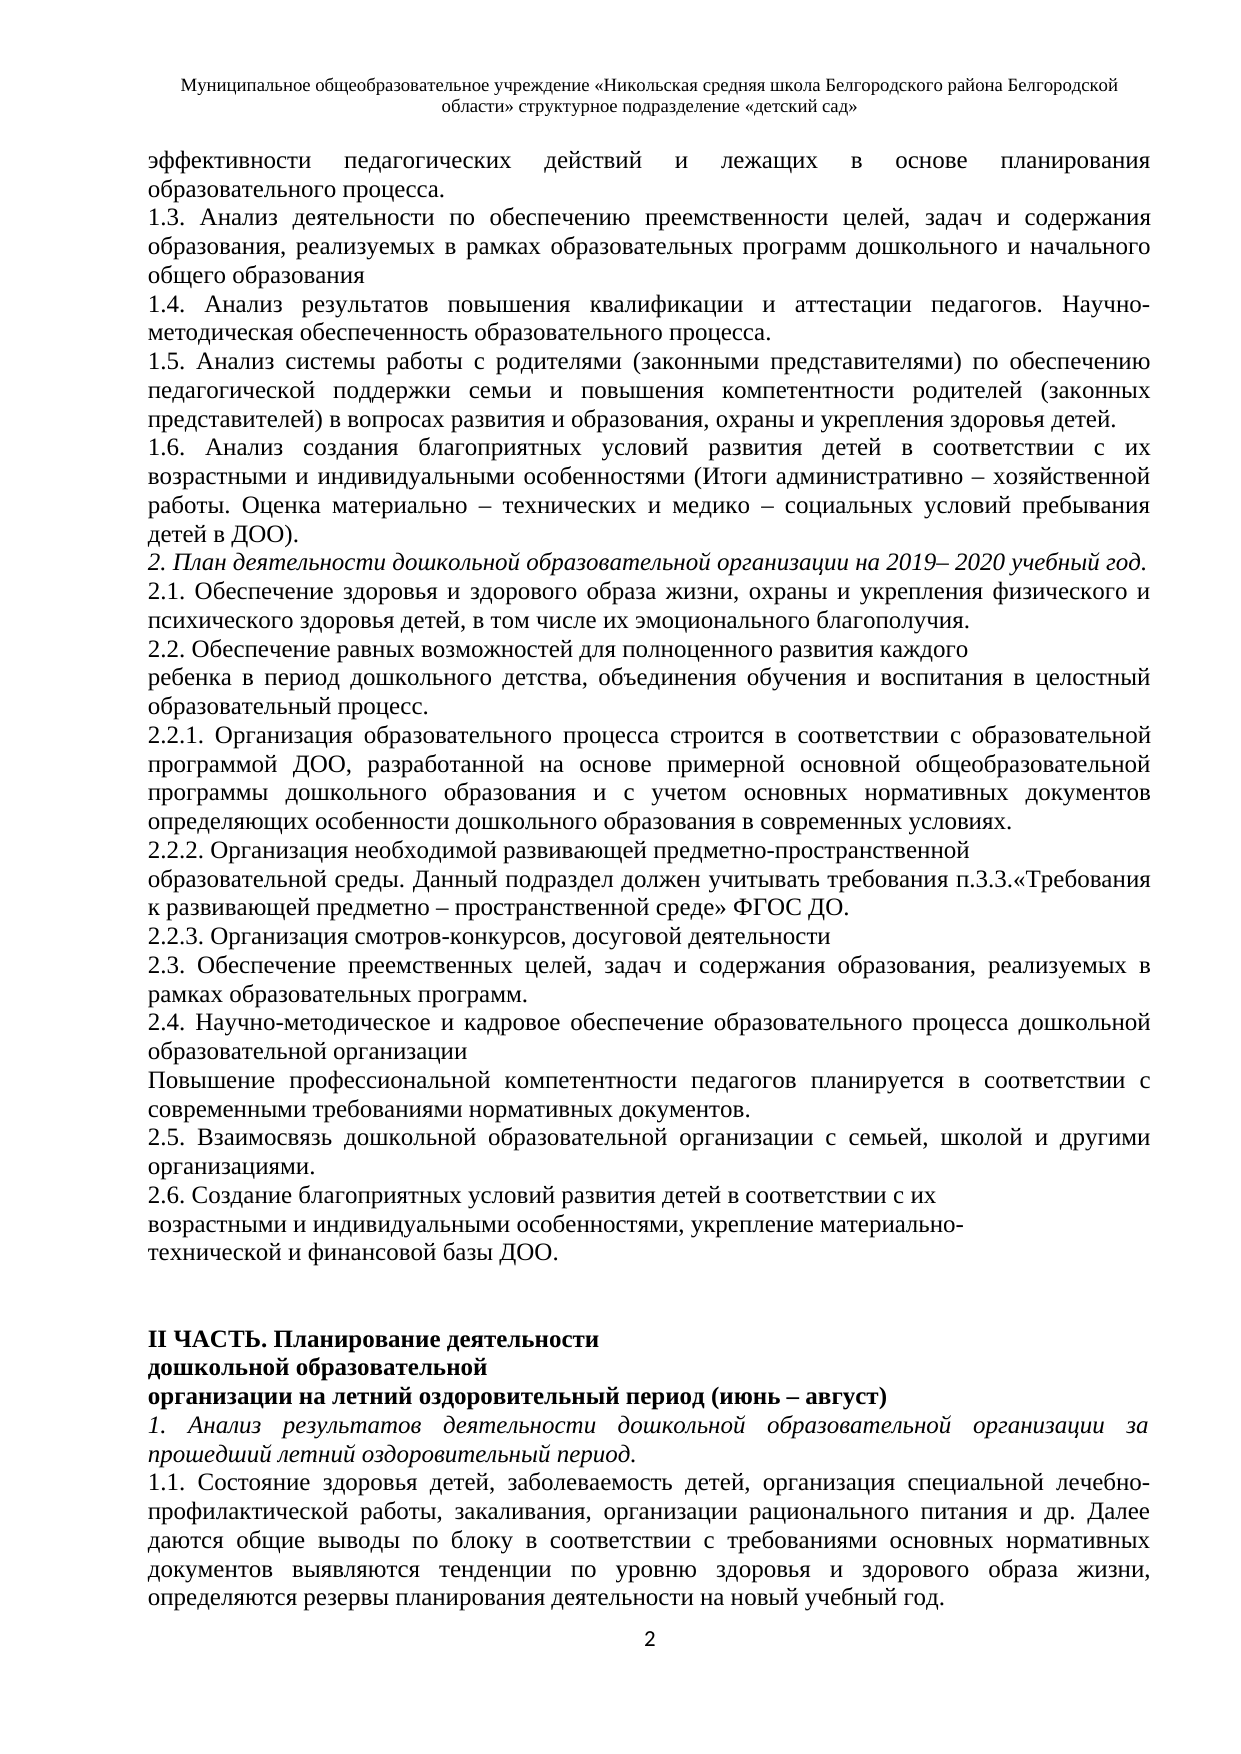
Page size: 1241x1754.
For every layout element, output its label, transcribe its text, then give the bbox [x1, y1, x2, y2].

text 2.2.2. Организация необходимой развивающей предметно-пространственной [148, 835, 1152, 864]
text образовательной среды. Данный подраздел должен учитывать требования п.3.3.«Требования к развивающей предметно – пространственной среде» ФГОС ДО. [148, 864, 1152, 921]
text 1.1. Состояние здоровья детей, заболеваемость детей, организация специальной лечебно-профилактической работы, закаливания, организации рационального питания и др. Далее даются общие выводы по блоку в соответствии с требованиями основных нормативных документов выявляются тенденции по уровню здоровья и здорового образа жизни, определяются резервы планирования деятельности на новый учебный год. [148, 1467, 1152, 1611]
text технической и финансовой базы ДОО. [148, 1237, 1152, 1266]
text II ЧАСТЬ. Планирование деятельности [148, 1324, 1152, 1352]
text 1.4. Анализ результатов повышения квалификации и аттестации педагогов. Научно-методическая обеспеченность образовательного процесса. [148, 289, 1152, 346]
text 2.2. Обеспечение равных возможностей для полноценного развития каждого [148, 634, 1152, 662]
text 1.3. Анализ деятельности по обеспечению преемственности целей, задач и содержания образования, реализуемых в рамках образовательных программ дошкольного и начального общего образования [148, 202, 1152, 289]
text дошкольной образовательной [148, 1352, 1152, 1381]
text 2.5. Взаимосвязь дошкольной образовательной организации с семьей, школой и другими организациями. [148, 1122, 1152, 1180]
text организации на летний оздоровительный период (июнь – август) [148, 1381, 1152, 1410]
text возрастными и индивидуальными особенностями, укрепление материально- [148, 1209, 1152, 1237]
text 1.6. Анализ создания благоприятных условий развития детей в соответствии с их возрастными и индивидуальными особенностями (Итоги административно – хозяйственной работы. Оценка материально – технических и медико – социальных условий пребывания детей в ДОО). [148, 432, 1152, 547]
text 2.4. Научно-методическое и кадровое обеспечение образовательного процесса дошкольной образовательной организации [148, 1007, 1152, 1065]
text 1.5. Анализ системы работы с родителями (законными представителями) по обеспечению педагогической поддержки семьи и повышения компетентности родителей (законных представителей) в вопросах развития и образования, охраны и укрепления здоровья детей. [148, 346, 1152, 432]
text 2.2.3. Организация смотров-конкурсов, досуговой деятельности [148, 921, 1152, 950]
text 2.6. Создание благоприятных условий развития детей в соответствии с их [148, 1180, 1152, 1209]
text 2.3. Обеспечение преемственных целей, задач и содержания образования, реализуемых в рамках образовательных программ. [148, 950, 1152, 1007]
text 1. Анализ результатов деятельности дошкольной образовательной организации за прошедший летний оздоровительный период. [148, 1410, 1152, 1467]
text эффективности педагогических действий и лежащих в основе планирования образовательного процесса. [148, 145, 1152, 202]
text 2.2.1. Организация образовательного процесса строится в соответствии с образовательной программой ДОО, разработанной на основе примерной основной общеобразовательной программы дошкольного образования и с учетом основных нормативных документов определяющих особенности дошкольного образования в современных условиях. [148, 720, 1152, 835]
text Повышение профессиональной компетентности педагогов планируется в соответствии с современными требованиями нормативных документов. [148, 1065, 1152, 1122]
text ребенка в период дошкольного детства, объединения обучения и воспитания в целостный образовательный процесс. [148, 662, 1152, 720]
text 2.1. Обеспечение здоровья и здорового образа жизни, охраны и укрепления физического и психического здоровья детей, в том числе их эмоционального благополучия. [148, 576, 1152, 634]
text 2. План деятельности дошкольной образовательной организации на 2019– 2020 учебный год. [148, 547, 1152, 576]
